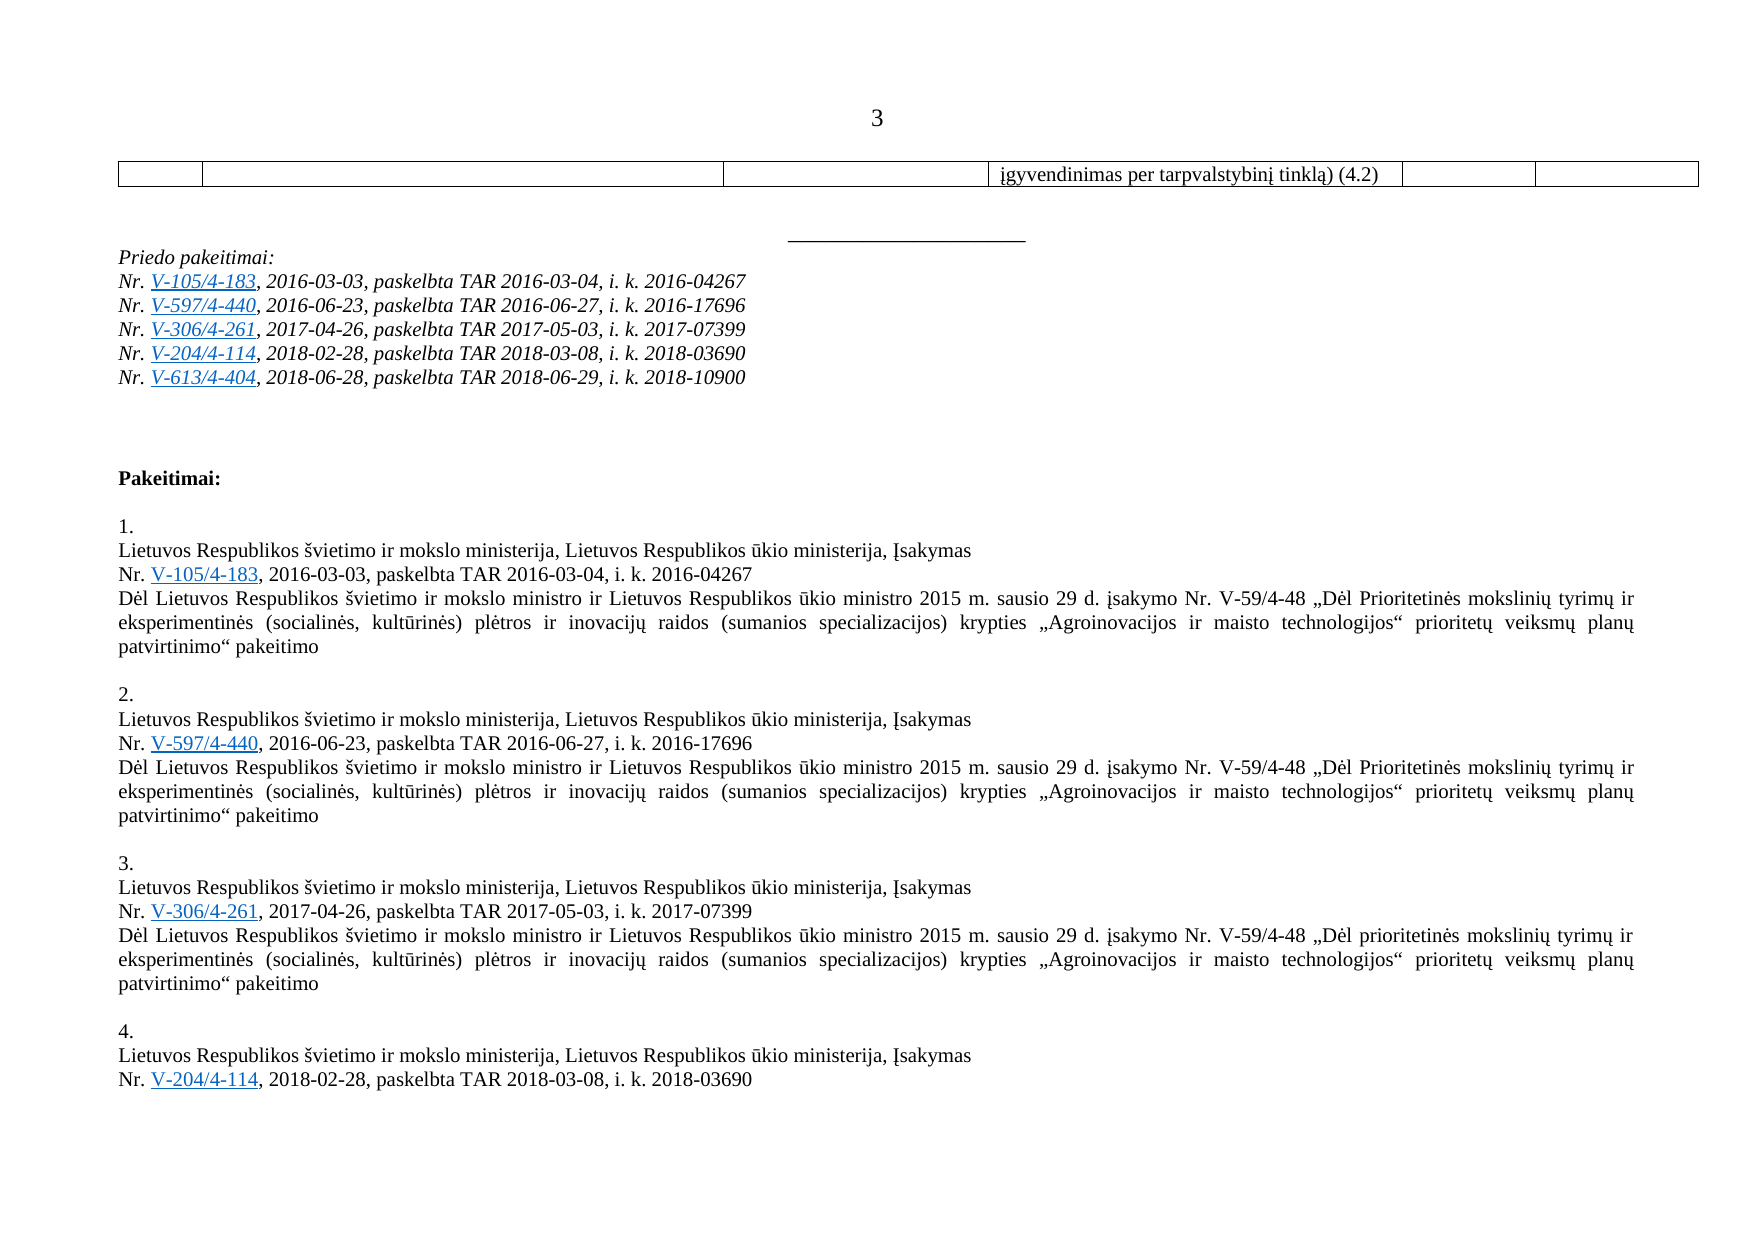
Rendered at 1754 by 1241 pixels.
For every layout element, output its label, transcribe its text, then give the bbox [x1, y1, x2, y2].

table_cell įgyvendinimas per tarpvalstybinį tinklą) (4.2) [989, 162, 1402, 186]
text Nr. V-105/4-183, 2016-03-03, paskelbta TAR 2016-03-04, i. k. 2016-04267 [118, 562, 1636, 586]
text ___________________ [118, 216, 1636, 244]
text Nr. V-105/4-183, 2016-03-03, paskelbta TAR 2016-03-04, i. k. 2016-04267 [118, 269, 1636, 293]
text Nr. V-597/4-440, 2016-06-23, paskelbta TAR 2016-06-27, i. k. 2016-17696 [118, 731, 1636, 754]
text Priedo pakeitimai: [118, 244, 1636, 269]
table_cell [724, 162, 988, 186]
text 2. [118, 682, 1636, 706]
table_cell [203, 162, 723, 186]
text Nr. V-613/4-404, 2018-06-28, paskelbta TAR 2018-06-29, i. k. 2018-10900 [118, 365, 1636, 389]
text 4. [118, 1019, 1636, 1043]
text Dėl Lietuvos Respublikos švietimo ir mokslo ministro ir Lietuvos Respublikos ūkio ministro 2015 m. sausio 29 d. įsakymo Nr. V-59/4-48 „Dėl Prioritetinės mokslinių tyrimų ir eksperimentinės (socialinės, kultūrinės) plėtros ir inovacijų raidos (sumanios specializacijos) krypties „Agroinovacijos ir maisto technologijos“ prioritetų veiksmų planų patvirtinimo“ pakeitimo [118, 586, 1636, 658]
text Lietuvos Respublikos švietimo ir mokslo ministerija, Lietuvos Respublikos ūkio ministerija, Įsakymas [118, 538, 1636, 562]
table_cell [1403, 162, 1535, 186]
text Nr. V-204/4-114, 2018-02-28, paskelbta TAR 2018-03-08, i. k. 2018-03690 [118, 341, 1636, 365]
text Lietuvos Respublikos švietimo ir mokslo ministerija, Lietuvos Respublikos ūkio ministerija, Įsakymas [118, 1043, 1636, 1067]
text 1. [118, 514, 1636, 538]
text Dėl Lietuvos Respublikos švietimo ir mokslo ministro ir Lietuvos Respublikos ūkio ministro 2015 m. sausio 29 d. įsakymo Nr. V-59/4-48 „Dėl Prioritetinės mokslinių tyrimų ir eksperimentinės (socialinės, kultūrinės) plėtros ir inovacijų raidos (sumanios specializacijos) krypties „Agroinovacijos ir maisto technologijos“ prioritetų veiksmų planų patvirtinimo“ pakeitimo [118, 754, 1636, 827]
text Nr. V-204/4-114, 2018-02-28, paskelbta TAR 2018-03-08, i. k. 2018-03690 [118, 1067, 1636, 1091]
text Nr. V-306/4-261, 2017-04-26, paskelbta TAR 2017-05-03, i. k. 2017-07399 [118, 899, 1636, 923]
text Pakeitimai: [118, 466, 1636, 490]
table_cell [1536, 162, 1698, 186]
text Lietuvos Respublikos švietimo ir mokslo ministerija, Lietuvos Respublikos ūkio ministerija, Įsakymas [118, 875, 1636, 899]
text Dėl Lietuvos Respublikos švietimo ir mokslo ministro ir Lietuvos Respublikos ūkio ministro 2015 m. sausio 29 d. įsakymo Nr. V-59/4-48 „Dėl prioritetinės mokslinių tyrimų ir eksperimentinės (socialinės, kultūrinės) plėtros ir inovacijų raidos (sumanios specializacijos) krypties „Agroinovacijos ir maisto technologijos“ prioritetų veiksmų planų patvirtinimo“ pakeitimo [118, 923, 1636, 995]
text Lietuvos Respublikos švietimo ir mokslo ministerija, Lietuvos Respublikos ūkio ministerija, Įsakymas [118, 706, 1636, 731]
text Nr. V-597/4-440, 2016-06-23, paskelbta TAR 2016-06-27, i. k. 2016-17696 [118, 293, 1636, 317]
text 3. [118, 851, 1636, 875]
text Nr. V-306/4-261, 2017-04-26, paskelbta TAR 2017-05-03, i. k. 2017-07399 [118, 317, 1636, 341]
